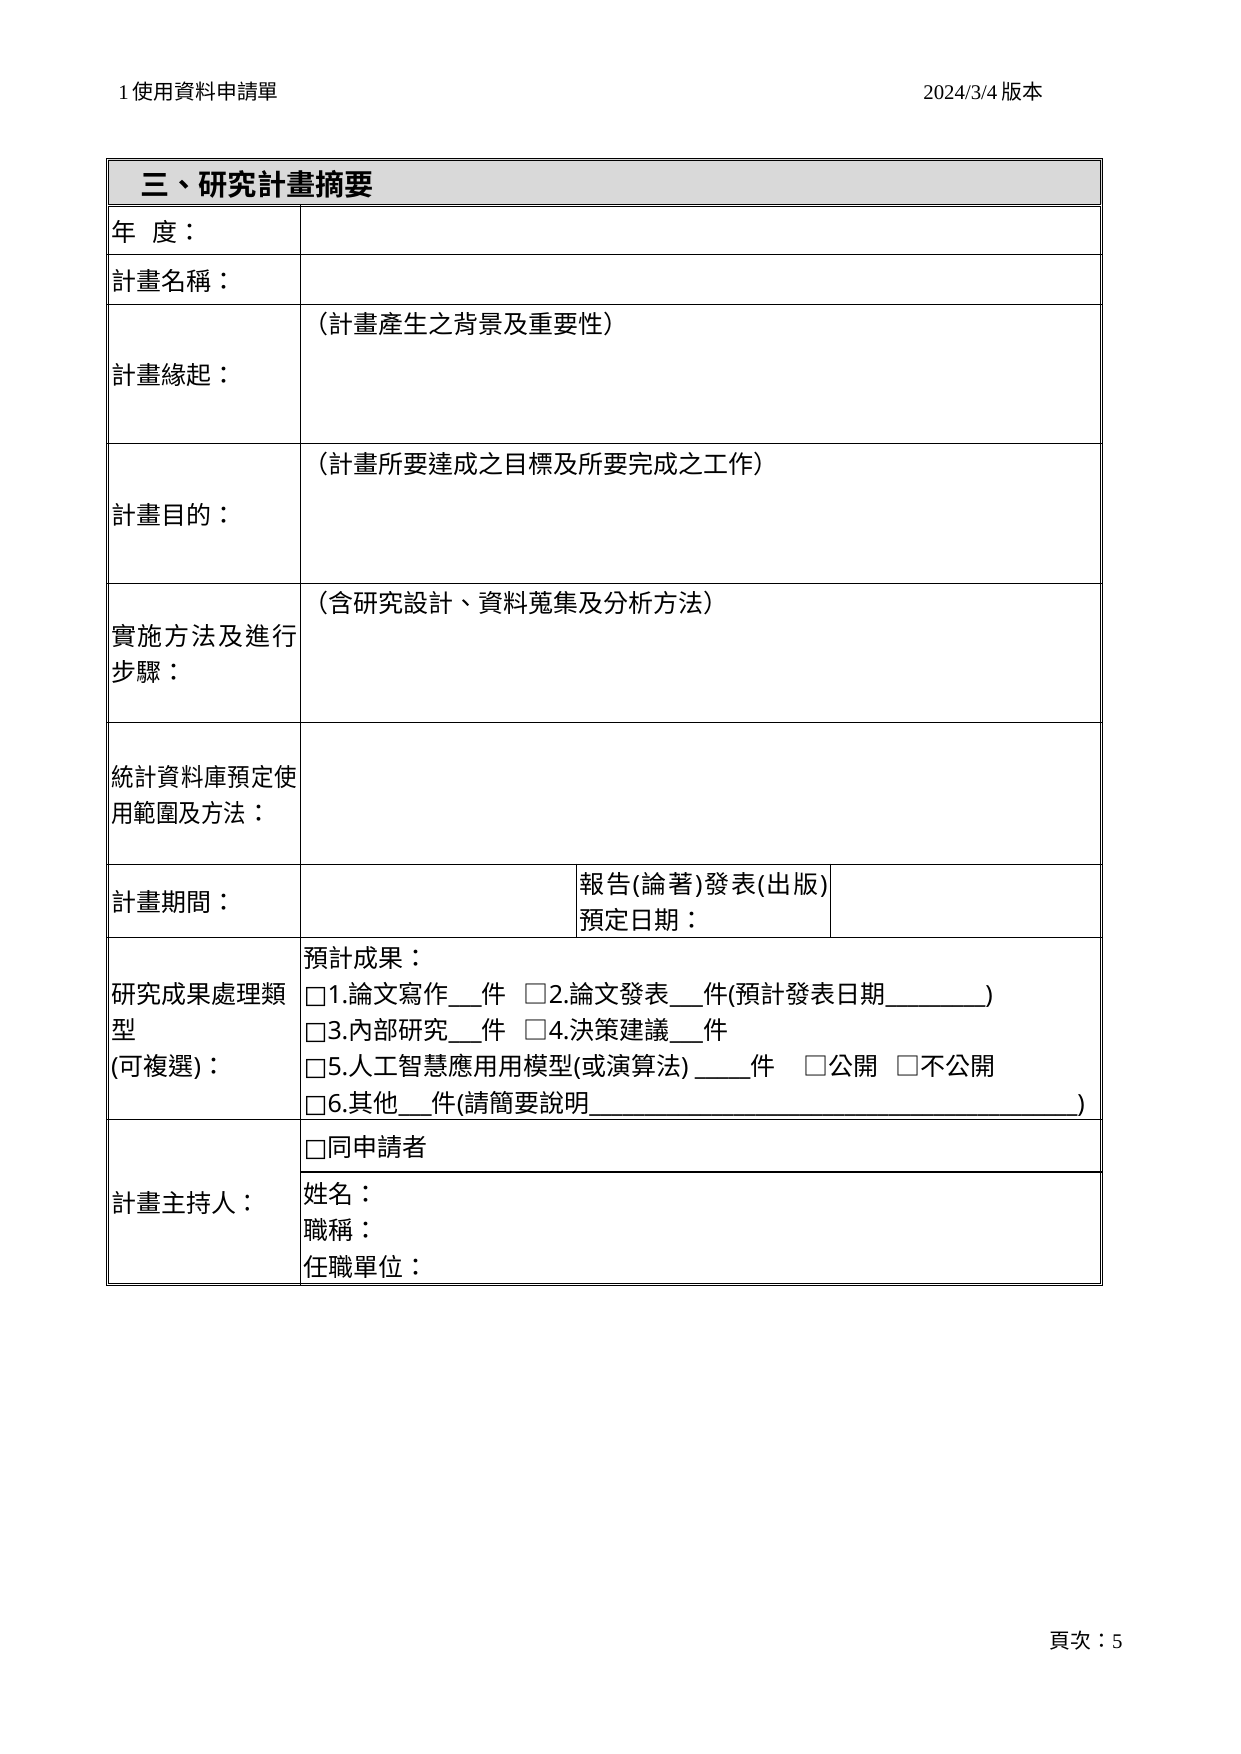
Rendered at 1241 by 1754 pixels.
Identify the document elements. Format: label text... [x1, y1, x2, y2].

table_cell [301, 865, 576, 937]
table_cell □同申請者 [301, 1120, 1100, 1171]
table_cell 計畫主持人： [109, 1120, 300, 1283]
table_cell 計畫期間： [109, 865, 300, 937]
table_cell 年 度： [109, 207, 300, 254]
table_cell [831, 865, 1100, 937]
table_cell 姓名： 職稱： 任職單位： [301, 1173, 1100, 1283]
table_cell （計畫所要達成之目標及所要完成之工作） [301, 444, 1100, 583]
table_cell 計畫緣起： [109, 305, 300, 443]
table_cell （含研究設計、資料蒐集及分析方法） [301, 584, 1100, 722]
table_cell 計畫目的： [109, 444, 300, 583]
table_cell 預計成果： □1.論文寫作___件 □2.論文發表___件(預計發表日期_________) □3.內部研究___件 □4.決策建議___件 □5.人工智慧應用用模型(或演算法) _____件 □公開 □不公開 □6.其他___件(請簡要說明____________________________________________) [301, 938, 1100, 1119]
table_cell 實施方法及進行步驟： [109, 584, 300, 722]
table_cell （計畫產生之背景及重要性） [301, 305, 1100, 443]
table_header 三、研究計畫摘要 [109, 161, 1100, 204]
table_cell 計畫名稱： [109, 255, 300, 304]
table_cell [301, 207, 1100, 254]
table_cell 報告(論著)發表(出版)預定日期： [577, 865, 830, 937]
table_cell [301, 723, 1100, 863]
table_cell 研究成果處理類型 (可複選)： [109, 938, 300, 1119]
table_cell 統計資料庫預定使用範圍及方法： [109, 723, 300, 863]
table_cell [301, 255, 1100, 304]
